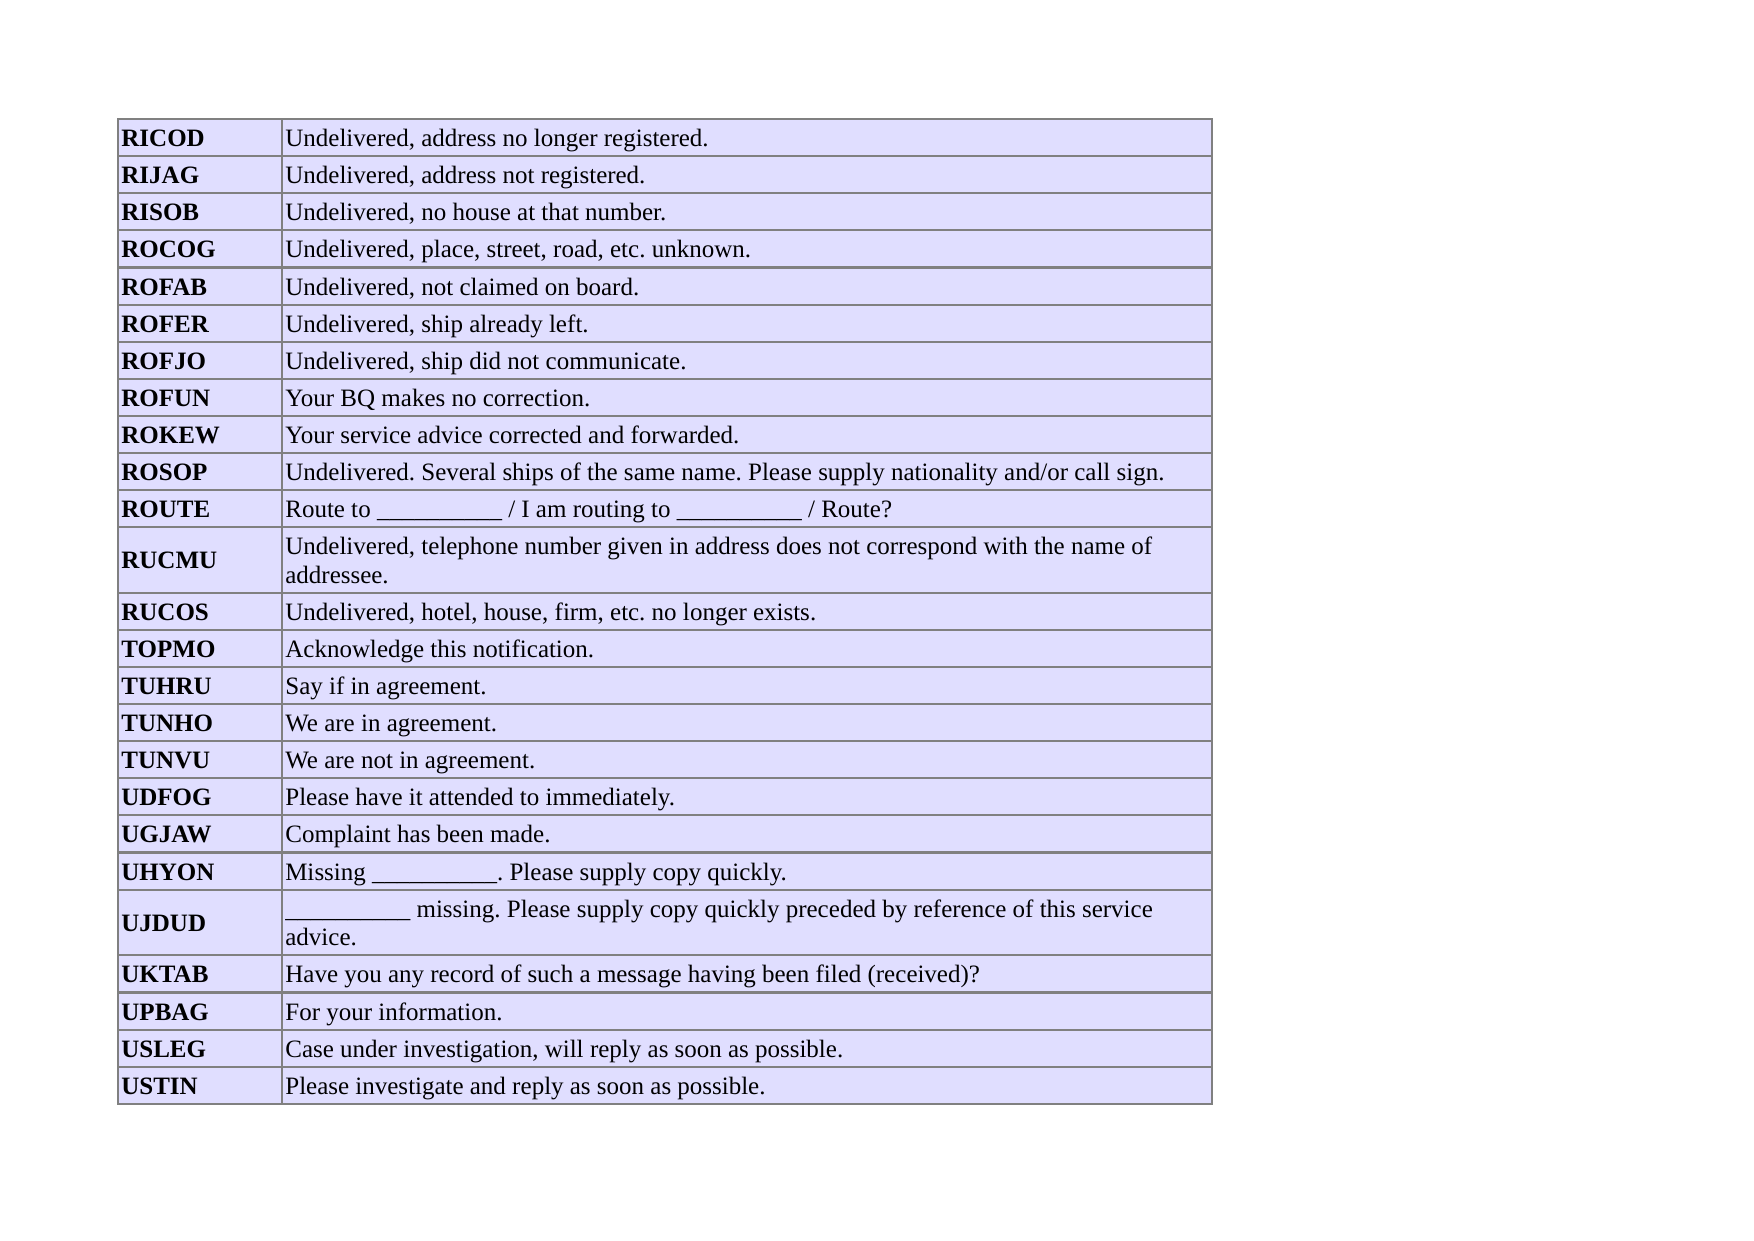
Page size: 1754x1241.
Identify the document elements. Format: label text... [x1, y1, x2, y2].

table_cell ROKEW [119, 417, 281, 452]
table_cell __________ missing. Please supply copy quickly preceded by reference of this service advice. [283, 891, 1211, 954]
table_cell Acknowledge this notification. [283, 631, 1211, 666]
table_cell RUCMU [119, 528, 281, 592]
table_cell Your service advice corrected and forwarded. [283, 417, 1211, 452]
table_cell ROFER [119, 306, 281, 341]
table_cell Undelivered, address not registered. [283, 157, 1211, 192]
table_cell RIJAG [119, 157, 281, 192]
table_cell Undelivered. Several ships of the same name. Please supply nationality and/or call sign. [283, 454, 1211, 489]
table_cell UHYON [119, 854, 281, 888]
table_cell Say if in agreement. [283, 668, 1211, 703]
table_cell ROCOG [119, 231, 281, 266]
table_cell Undelivered, ship already left. [283, 306, 1211, 341]
table_cell RISOB [119, 194, 281, 229]
table_cell TOPMO [119, 631, 281, 666]
table_cell UGJAW [119, 816, 281, 851]
table_cell Undelivered, address no longer registered. [283, 120, 1211, 155]
table_cell UDFOG [119, 779, 281, 814]
table_cell ROFUN [119, 380, 281, 415]
table_cell We are not in agreement. [283, 742, 1211, 777]
table_cell RICOD [119, 120, 281, 155]
table_cell Undelivered, place, street, road, etc. unknown. [283, 231, 1211, 266]
table_cell Your BQ makes no correction. [283, 380, 1211, 415]
table_cell Undelivered, ship did not communicate. [283, 343, 1211, 378]
table_cell TUNVU [119, 742, 281, 777]
table_cell Route to __________ / I am routing to __________ / Route? [283, 491, 1211, 526]
table_cell ROFAB [119, 269, 281, 303]
table_cell UKTAB [119, 956, 281, 991]
table_cell Undelivered, hotel, house, firm, etc. no longer exists. [283, 594, 1211, 629]
table_cell For your information. [283, 994, 1211, 1028]
table_cell USTIN [119, 1068, 281, 1103]
table_cell Please have it attended to immediately. [283, 779, 1211, 814]
table_cell ROFJO [119, 343, 281, 378]
table_cell UPBAG [119, 994, 281, 1028]
table_cell Undelivered, telephone number given in address does not correspond with the name of addressee. [283, 528, 1211, 592]
table_cell RUCOS [119, 594, 281, 629]
table_cell UJDUD [119, 891, 281, 954]
table_cell TUNHO [119, 705, 281, 740]
table_cell Please investigate and reply as soon as possible. [283, 1068, 1211, 1103]
table_cell Complaint has been made. [283, 816, 1211, 851]
table_cell Undelivered, not claimed on board. [283, 269, 1211, 303]
table_cell Case under investigation, will reply as soon as possible. [283, 1031, 1211, 1066]
table_cell Have you any record of such a message having been filed (received)? [283, 956, 1211, 991]
table_cell We are in agreement. [283, 705, 1211, 740]
table_cell USLEG [119, 1031, 281, 1066]
table_cell ROSOP [119, 454, 281, 489]
table_cell ROUTE [119, 491, 281, 526]
table_cell Missing __________. Please supply copy quickly. [283, 854, 1211, 888]
table_cell TUHRU [119, 668, 281, 703]
table_cell Undelivered, no house at that number. [283, 194, 1211, 229]
